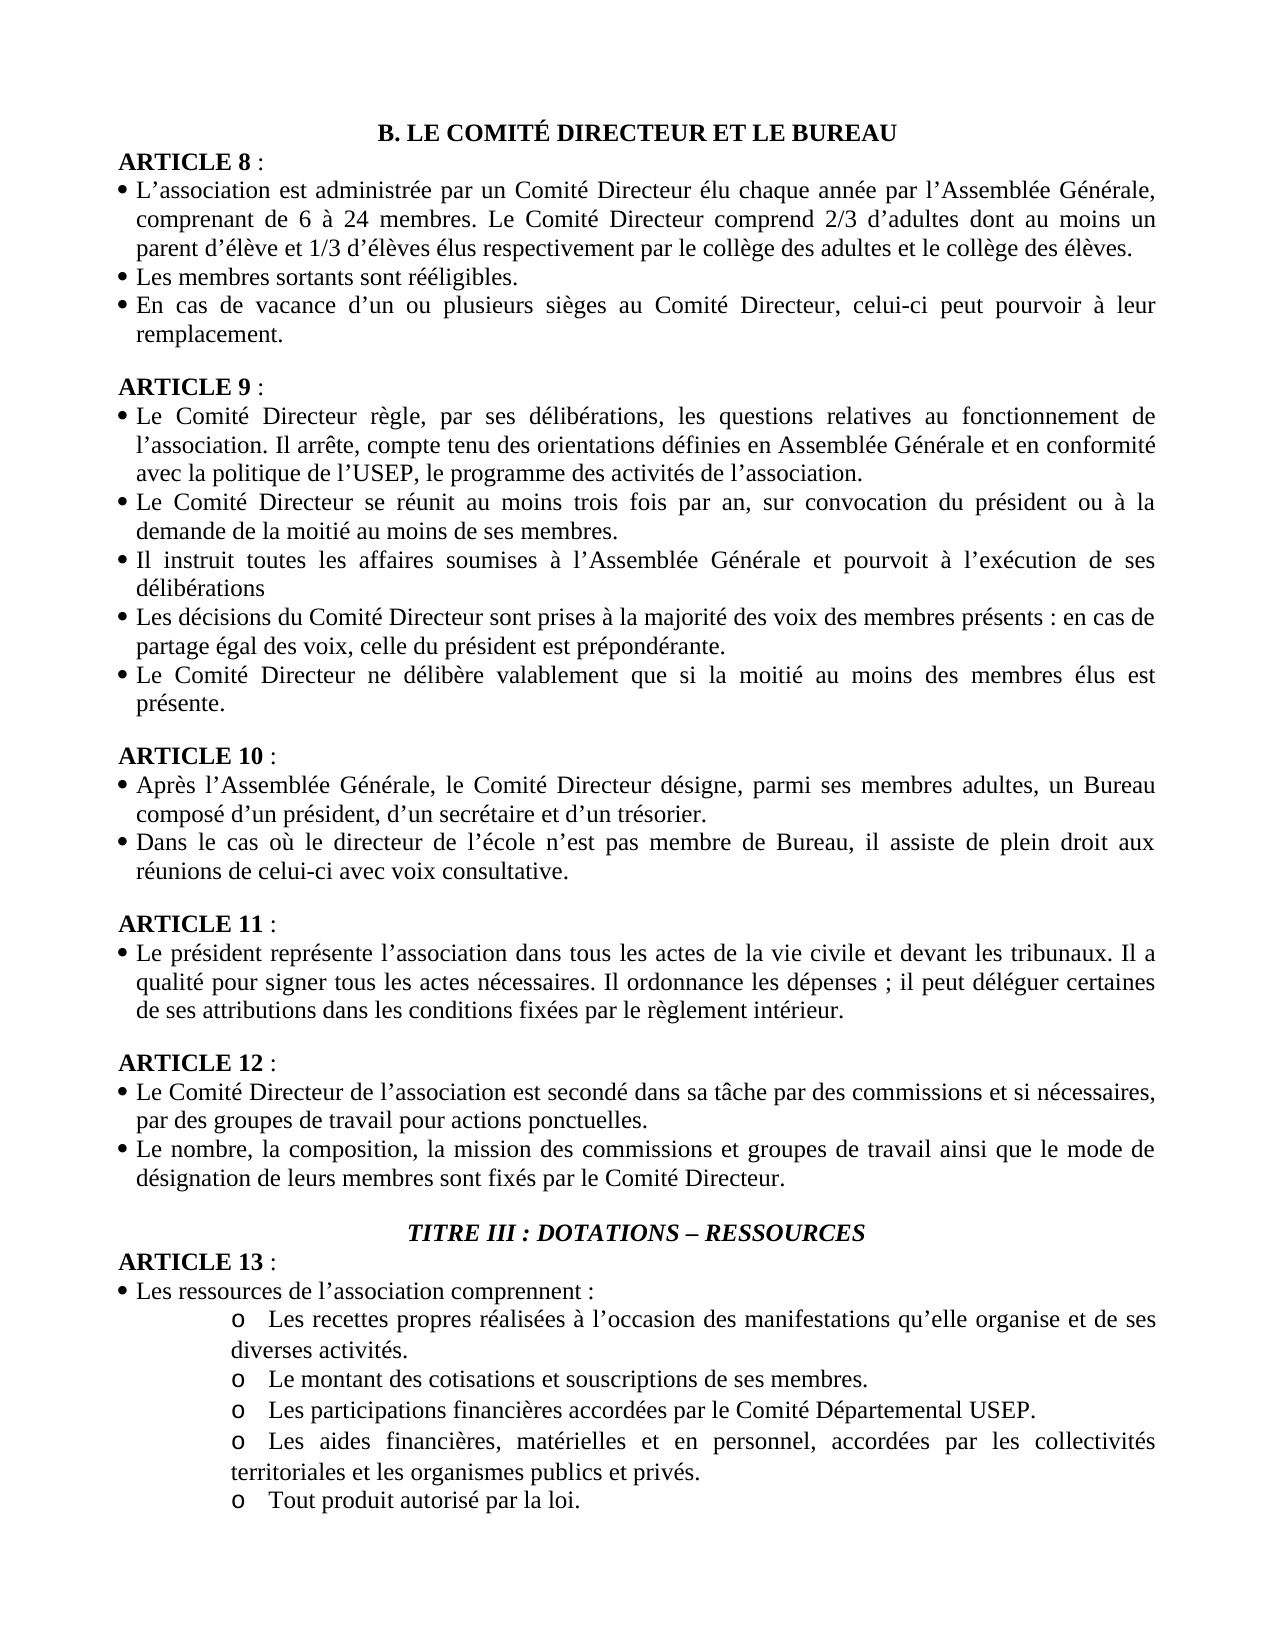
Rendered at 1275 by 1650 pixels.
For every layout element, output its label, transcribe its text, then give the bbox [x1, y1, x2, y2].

list Les participations financières accordées par le Comité Départemental USEP. [231, 1395, 1157, 1426]
text ARTICLE 10 : [118, 741, 1157, 770]
text ARTICLE 9 : [118, 372, 1157, 401]
list Le Comité Directeur règle, par ses délibérations, les questions relatives au fonctionnement de l’association. Il arrête, compte tenu des orientations définies en Assemblée Générale et en conformité avec la politique de l’USEP, le programme des activités de l’association. [118, 401, 1157, 487]
list Les ressources de l’association comprennent : [118, 1276, 1157, 1304]
list Le montant des cotisations et souscriptions de ses membres. [231, 1364, 1157, 1395]
list Les membres sortants sont rééligibles. [118, 262, 1157, 291]
text TITRE III : DOTATIONS – RESSOURCES [118, 1218, 1157, 1247]
list Il instruit toutes les affaires soumises à l’Assemblée Générale et pourvoit à l’exécution de ses délibérations [118, 545, 1157, 602]
list Tout produit autorisé par la loi. [231, 1485, 1157, 1516]
list Le Comité Directeur de l’association est secondé dans sa tâche par des commissions et si nécessaires, par des groupes de travail pour actions ponctuelles. [118, 1077, 1157, 1134]
list En cas de vacance d’un ou plusieurs sièges au Comité Directeur, celui-ci peut pourvoir à leur remplacement. [118, 291, 1157, 348]
list Le nombre, la composition, la mission des commissions et groupes de travail ainsi que le mode de désignation de leurs membres sont fixés par le Comité Directeur. [118, 1134, 1157, 1192]
text ARTICLE 13 : [118, 1247, 1157, 1276]
list Les décisions du Comité Directeur sont prises à la majorité des voix des membres présents : en cas de partage égal des voix, celle du président est prépondérante. [118, 602, 1157, 660]
list Après l’Assemblée Générale, le Comité Directeur désigne, parmi ses membres adultes, un Bureau composé d’un président, d’un secrétaire et d’un trésorier. [118, 770, 1157, 827]
text ARTICLE 11 : [118, 909, 1157, 938]
list Les recettes propres réalisées à l’occasion des manifestations qu’elle organise et de ses diverses activités. [231, 1304, 1157, 1364]
list Dans le cas où le directeur de l’école n’est pas membre de Bureau, il assiste de plein droit aux réunions de celui-ci avec voix consultative. [118, 827, 1157, 885]
list L’association est administrée par un Comité Directeur élu chaque année par l’Assemblée Générale, comprenant de 6 à 24 membres. Le Comité Directeur comprend 2/3 d’adultes dont au moins un parent d’élève et 1/3 d’élèves élus respectivement par le collège des adultes et le collège des élèves. [118, 176, 1157, 262]
text ARTICLE 8 : [118, 147, 1157, 176]
text ARTICLE 12 : [118, 1048, 1157, 1077]
list Le Comité Directeur ne délibère valablement que si la moitié au moins des membres élus est présente. [118, 660, 1157, 717]
list Le président représente l’association dans tous les actes de la vie civile et devant les tribunaux. Il a qualité pour signer tous les actes nécessaires. Il ordonnance les dépenses ; il peut déléguer certaines de ses attributions dans les conditions fixées par le règlement intérieur. [118, 938, 1157, 1024]
text B. LE COMITÉ DIRECTEUR ET LE BUREAU [118, 118, 1157, 147]
list Les aides financières, matérielles et en personnel, accordées par les collectivités territoriales et les organismes publics et privés. [231, 1426, 1157, 1485]
list Le Comité Directeur se réunit au moins trois fois par an, sur convocation du président ou à la demande de la moitié au moins de ses membres. [118, 487, 1157, 545]
